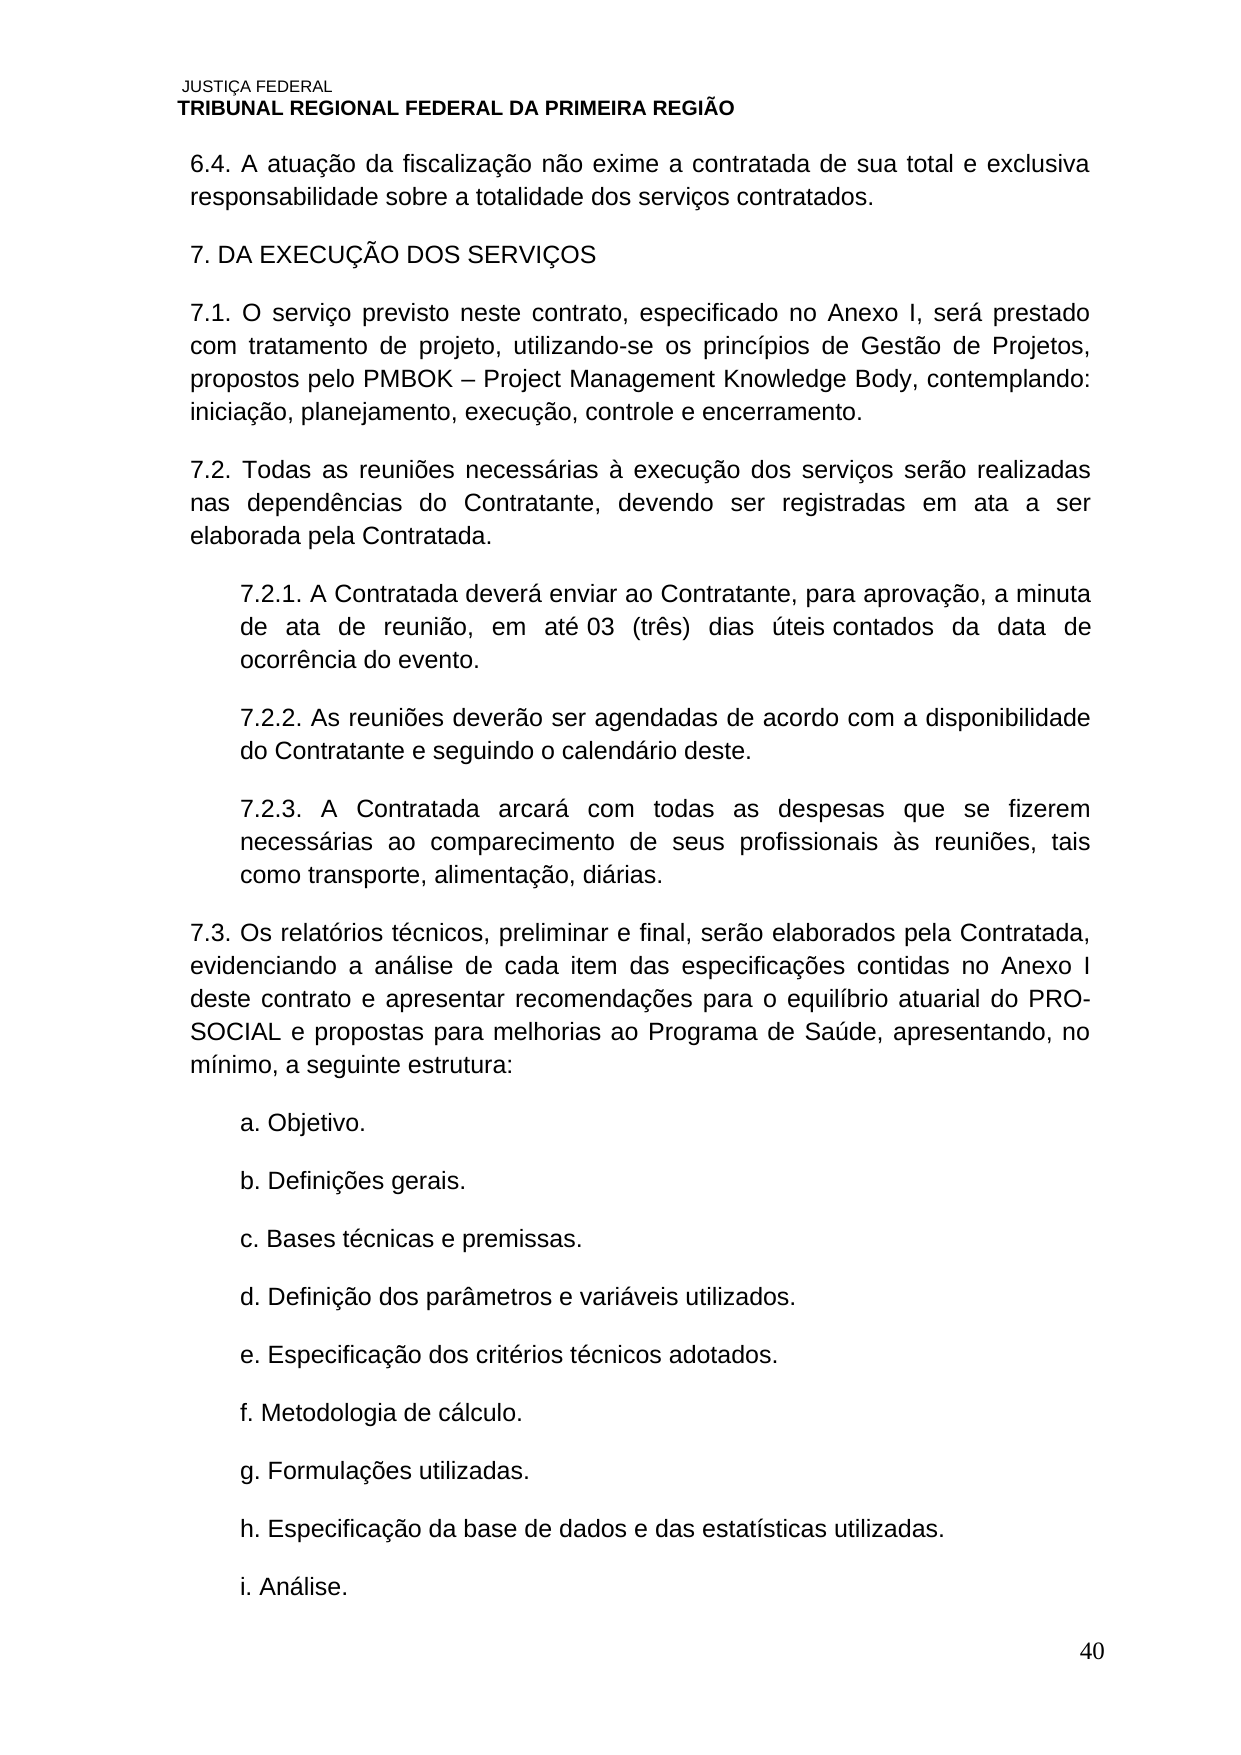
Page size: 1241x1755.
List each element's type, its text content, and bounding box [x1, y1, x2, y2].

text g. Formulações utilizadas. [240, 1456, 1092, 1485]
text 7.2.2. As reuniões deverão ser agendadas de acordo com a disponibilidade do Contratante e seguindo o calendário deste. [240, 703, 337, 765]
text i. Análise. [240, 1572, 1092, 1601]
text c. Bases técnicas e premissas. [240, 1224, 337, 1253]
text 7.2.2. As reuniões deverão ser agendadas de acordo com a disponibilidade do Contratante e seguindo o calendário deste. [1014, 703, 1092, 765]
text d. Definição dos parâmetros e variáveis utilizados. [1014, 1282, 1092, 1311]
text 7.2. Todas as reuniões necessárias à execução dos serviços serão realizadas nas dependências do Contratante, devendo ser registradas em ata a ser elaborada pela Contratada. [190, 455, 1092, 549]
text 7.2.1. A Contratada deverá enviar ao Contratante, para aprovação, a minuta de ata de reunião, em até 03 (três) dias úteis contados da data de ocorrência do evento. [1014, 579, 1092, 674]
text 7.1. O serviço previsto neste contrato, especificado no Anexo I, será prestado com tratamento de projeto, utilizando-se os princípios de Gestão de Projetos, propostos pelo PMBOK – Project Management Knowledge Body, contemplando: iniciação, planejamento, execução, controle e encerramento. [190, 298, 1092, 426]
text d. Definição dos parâmetros e variáveis utilizados. [240, 1282, 337, 1311]
text 7.2.3. A Contratada arcará com todas as despesas que se fizerem necessárias ao comparecimento de seus profissionais às reuniões, tais como transporte, alimentação, diárias. [240, 794, 337, 889]
text a. Objetivo. [240, 1108, 337, 1137]
text 7.2.1. A Contratada deverá enviar ao Contratante, para aprovação, a minuta de ata de reunião, em até 03 (três) dias úteis contados da data de ocorrência do evento. [240, 579, 337, 674]
text c. Bases técnicas e premissas. [1014, 1224, 1092, 1253]
text 7.2.3. A Contratada arcará com todas as despesas que se fizerem necessárias ao comparecimento de seus profissionais às reuniões, tais como transporte, alimentação, diárias. [1014, 794, 1092, 889]
text e. Especificação dos critérios técnicos adotados. [240, 1340, 1092, 1369]
text 7.3. Os relatórios técnicos, preliminar e final, serão elaborados pela Contratada, evidenciando a análise de cada item das especificações contidas no Anexo I deste contrato e apresentar recomendações para o equilíbrio atuarial do PRO-SOCIAL e propostas para melhorias ao Programa de Saúde, apresentando, no mínimo, a seguinte estrutura: [1014, 918, 1092, 1079]
text f. Metodologia de cálculo. [240, 1398, 1092, 1427]
text b. Definições gerais. [240, 1166, 337, 1195]
text h. Especificação da base de dados e das estatísticas utilizadas. [240, 1514, 1092, 1543]
text 7.3. Os relatórios técnicos, preliminar e final, serão elaborados pela Contratada, evidenciando a análise de cada item das especificações contidas no Anexo I deste contrato e apresentar recomendações para o equilíbrio atuarial do PRO-SOCIAL e propostas para melhorias ao Programa de Saúde, apresentando, no mínimo, a seguinte estrutura: [190, 918, 337, 1079]
text 7. DA EXECUÇÃO DOS SERVIÇOS [190, 240, 1092, 268]
text 6.4. A atuação da fiscalização não exime a contratada de sua total e exclusiva responsabilidade sobre a totalidade dos serviços contratados. [190, 149, 1092, 210]
text b. Definições gerais. [1014, 1166, 1092, 1195]
text a. Objetivo. [1014, 1108, 1092, 1137]
